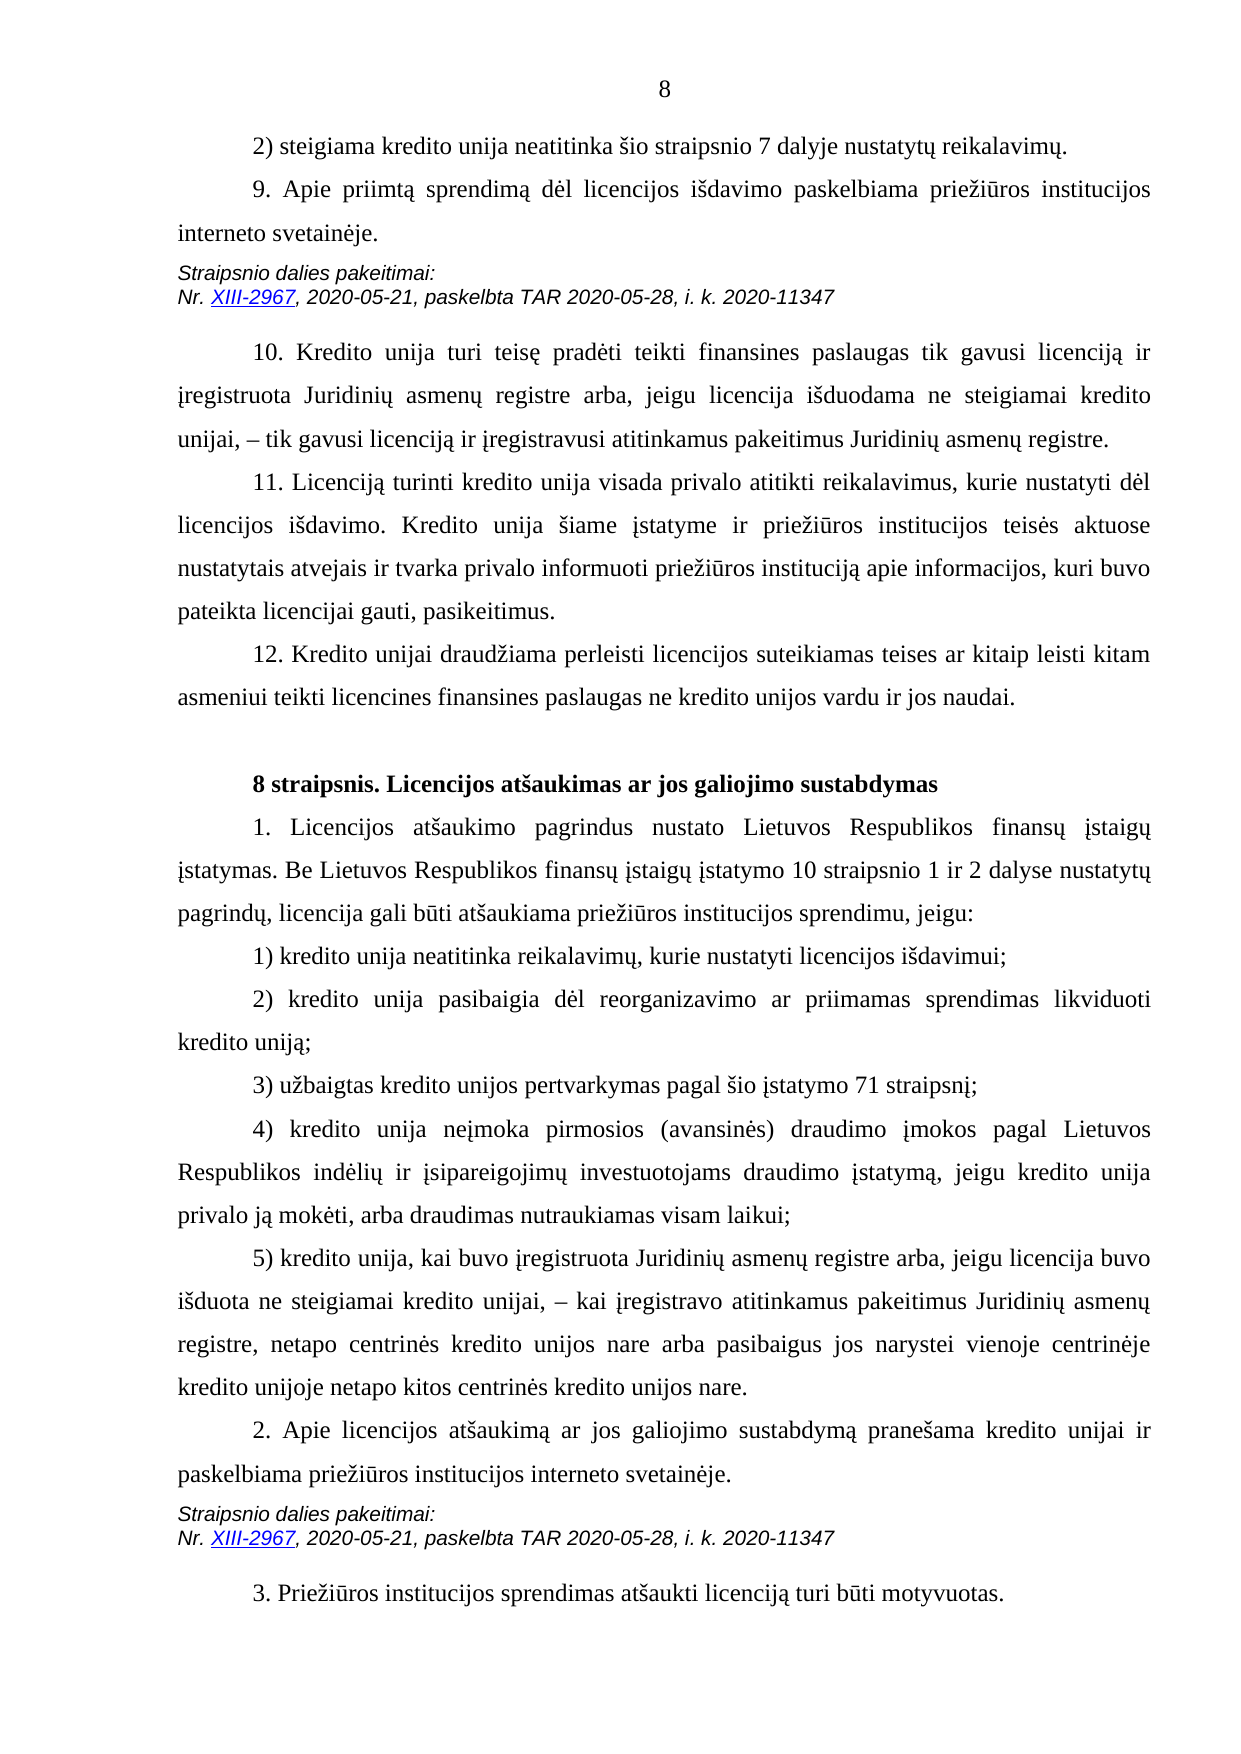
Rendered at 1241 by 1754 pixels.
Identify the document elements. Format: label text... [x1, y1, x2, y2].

text Nr. XIII-2967, 2020-05-21, paskelbta TAR 2020-05-28, i. k. 2020-11347 [177, 1526, 1152, 1550]
text 11. Licenciją turinti kredito unija visada privalo atitikti reikalavimus, kurie nustatyti dėl licencijos išdavimo. Kredito unija šiame įstatyme ir priežiūros institucijos teisės aktuose nustatytais atvejais ir tvarka privalo informuoti priežiūros instituciją apie informacijos, kuri buvo pateikta licencijai gauti, pasikeitimus. [177, 467, 1152, 625]
text Nr. XIII-2967, 2020-05-21, paskelbta TAR 2020-05-28, i. k. 2020-11347 [177, 285, 1152, 309]
text 9. Apie priimtą sprendimą dėl licencijos išdavimo paskelbiama priežiūros institucijos interneto svetainėje. [177, 174, 1152, 246]
text 3. Priežiūros institucijos sprendimas atšaukti licenciją turi būti motyvuotas. [177, 1578, 1152, 1607]
text 12. Kredito unijai draudžiama perleisti licencijos suteikiamas teises ar kitaip leisti kitam asmeniui teikti licencines finansines paslaugas ne kredito unijos vardu ir jos naudai. [177, 639, 1152, 711]
text 4) kredito unija neįmoka pirmosios (avansinės) draudimo įmokos pagal Lietuvos Respublikos indėlių ir įsipareigojimų investuotojams draudimo įstatymą, jeigu kredito unija privalo ją mokėti, arba draudimas nutraukiamas visam laikui; [177, 1114, 1152, 1229]
text 3) užbaigtas kredito unijos pertvarkymas pagal šio įstatymo 71 straipsnį; [177, 1071, 1152, 1099]
text 2) kredito unija pasibaigia dėl reorganizavimo ar priimamas sprendimas likviduoti kredito uniją; [177, 984, 1152, 1056]
text 1) kredito unija neatitinka reikalavimų, kurie nustatyti licencijos išdavimui; [177, 941, 1152, 970]
text 2) steigiama kredito unija neatitinka šio straipsnio 7 dalyje nustatytų reikalavimų. [177, 131, 1152, 160]
text 8 straipsnis. Licencijos atšaukimas ar jos galiojimo sustabdymas [177, 769, 1152, 797]
text 10. Kredito unija turi teisę pradėti teikti finansines paslaugas tik gavusi licenciją ir įregistruota Juridinių asmenų registre arba, jeigu licencija išduodama ne steigiamai kredito unijai, – tik gavusi licenciją ir įregistravusi atitinkamus pakeitimus Juridinių asmenų registre. [177, 337, 1152, 452]
text 5) kredito unija, kai buvo įregistruota Juridinių asmenų registre arba, jeigu licencija buvo išduota ne steigiamai kredito unijai, – kai įregistravo atitinkamus pakeitimus Juridinių asmenų registre, netapo centrinės kredito unijos nare arba pasibaigus jos narystei vienoje centrinėje kredito unijoje netapo kitos centrinės kredito unijos nare. [177, 1243, 1152, 1401]
text Straipsnio dalies pakeitimai: [177, 1502, 1152, 1526]
text Straipsnio dalies pakeitimai: [177, 261, 1152, 285]
text 1. Licencijos atšaukimo pagrindus nustato Lietuvos Respublikos finansų įstaigų įstatymas. Be Lietuvos Respublikos finansų įstaigų įstatymo 10 straipsnio 1 ir 2 dalyse nustatytų pagrindų, licencija gali būti atšaukiama priežiūros institucijos sprendimu, jeigu: [177, 812, 1152, 927]
text 2. Apie licencijos atšaukimą ar jos galiojimo sustabdymą pranešama kredito unijai ir paskelbiama priežiūros institucijos interneto svetainėje. [177, 1416, 1152, 1487]
